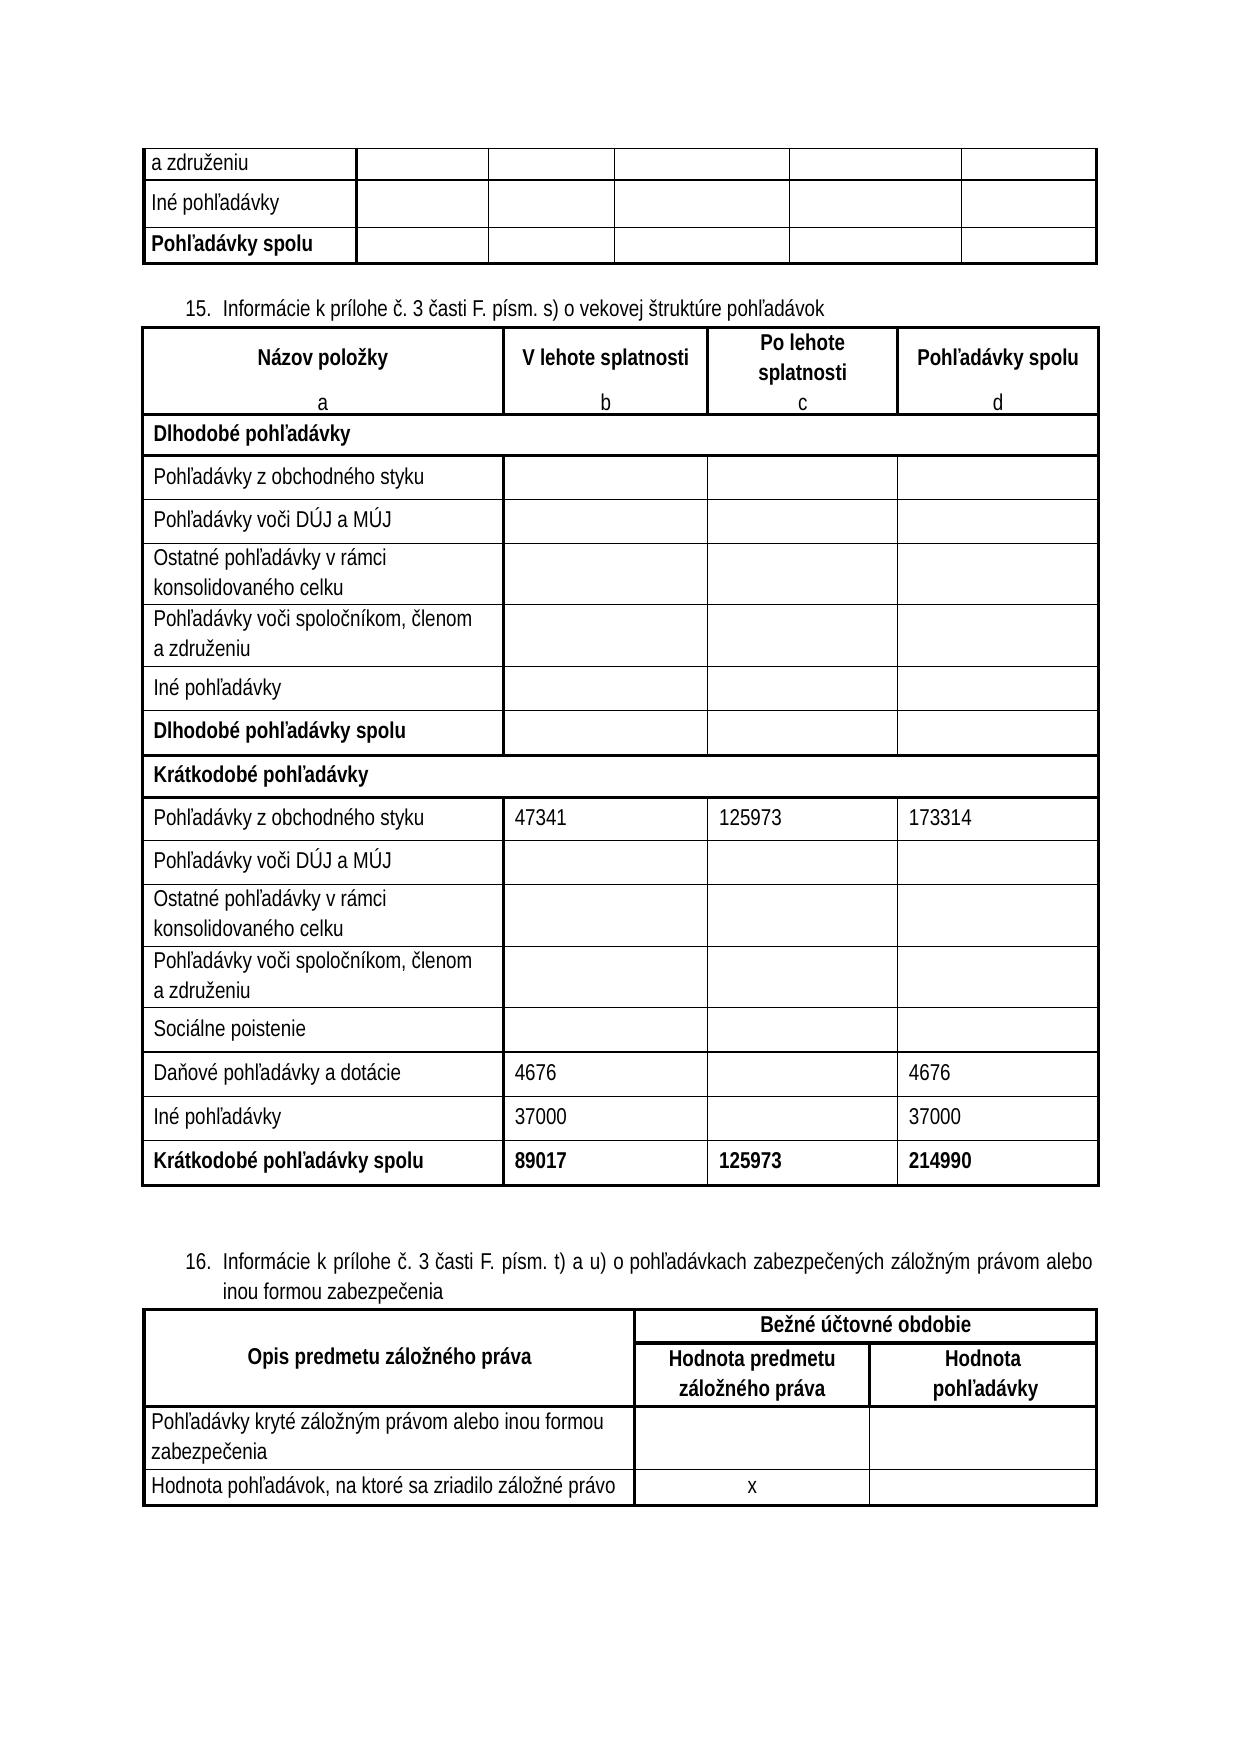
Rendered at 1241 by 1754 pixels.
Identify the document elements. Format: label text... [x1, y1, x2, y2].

table_cell [489, 181, 614, 227]
table_cell [898, 500, 1097, 543]
table_cell [898, 711, 1097, 754]
table_cell 37000 [898, 1097, 1097, 1140]
table_cell Dlhodobé pohľadávky [144, 416, 1097, 454]
table_cell [708, 605, 897, 666]
table_header V lehote splatnosti [505, 329, 706, 389]
table_cell [898, 457, 1097, 498]
table_cell [708, 841, 897, 884]
table_cell [708, 711, 897, 754]
table_cell [708, 544, 897, 604]
table_cell [505, 667, 707, 710]
table_cell [898, 885, 1097, 946]
table_cell 47341 [505, 799, 707, 840]
table_cell [708, 1008, 897, 1051]
table_cell 4676 [898, 1053, 1097, 1096]
table_cell [358, 228, 488, 262]
table_cell [898, 544, 1097, 604]
table_cell [708, 667, 897, 710]
table_cell Sociálne poistenie [144, 1008, 502, 1051]
table_cell [898, 841, 1097, 884]
table_cell Iné pohľadávky [144, 667, 502, 710]
table_cell [790, 181, 961, 227]
table_cell [898, 1008, 1097, 1051]
table_cell [505, 711, 707, 754]
table_cell [962, 228, 1095, 262]
table_cell Hodnota pohľadávok, na ktoré sa zriadilo záložné právo [146, 1470, 633, 1504]
table_header Pohľadávky spolu [899, 329, 1097, 389]
table_cell [870, 1408, 1095, 1468]
table_cell a združeniu [146, 149, 355, 179]
table_cell Pohľadávky voči DÚJ a MÚJ [144, 500, 502, 543]
table_header Bežné účtovné obdobie [636, 1311, 1095, 1341]
table_cell d [899, 389, 1097, 413]
table_cell [708, 500, 897, 543]
table_cell 173314 [898, 799, 1097, 840]
table_cell [615, 181, 789, 227]
table_cell Hodnota pohľadávky [871, 1345, 1095, 1405]
table_header Opis predmetu záložného práva [146, 1311, 633, 1405]
table_cell Pohľadávky voči spoločníkom, členom a združeniu [144, 605, 502, 666]
table_cell Ostatné pohľadávky v rámci konsolidovaného celku [144, 885, 502, 946]
table_cell Dlhodobé pohľadávky spolu [144, 711, 502, 754]
table_cell Pohľadávky spolu [146, 228, 355, 262]
table_cell [708, 457, 897, 498]
table_cell Daňové pohľadávky a dotácie [144, 1053, 502, 1096]
table_cell [615, 149, 789, 179]
table_cell 37000 [505, 1097, 707, 1140]
table_cell a [144, 389, 502, 413]
table_cell 125973 [708, 799, 897, 840]
table_cell [505, 605, 707, 666]
table_cell Pohľadávky z obchodného styku [144, 457, 502, 498]
table_cell 89017 [505, 1141, 707, 1184]
table_cell [505, 885, 707, 946]
table_cell [358, 181, 488, 227]
table_cell Krátkodobé pohľadávky [144, 757, 1097, 796]
table_cell [962, 181, 1095, 227]
table_cell [505, 500, 707, 543]
table_cell [708, 1097, 897, 1140]
table_cell 214990 [898, 1141, 1097, 1184]
table_cell [615, 228, 789, 262]
table_cell [505, 457, 707, 498]
table_header Po lehote splatnosti [709, 329, 896, 389]
table_cell [489, 149, 614, 179]
table_cell b [505, 389, 706, 413]
table_cell Pohľadávky voči DÚJ a MÚJ [144, 841, 502, 884]
table_cell Krátkodobé pohľadávky spolu [144, 1141, 502, 1184]
table_cell 125973 [708, 1141, 897, 1184]
table_cell [505, 1008, 707, 1051]
list Informácie k prílohe č. 3 časti F. písm. t) a u) o pohľadávkach zabezpečených záložným právom alebo inou formou zabezpečenia [185, 1248, 1093, 1304]
table_header Názov položky [144, 329, 502, 389]
table_cell Pohľadávky voči spoločníkom, členom a združeniu [144, 947, 502, 1007]
table_cell [358, 149, 488, 179]
table_cell [898, 667, 1097, 710]
table_cell [790, 149, 961, 179]
table_cell [636, 1408, 869, 1468]
table_cell [505, 841, 707, 884]
table_cell Pohľadávky kryté záložným právom alebo inou formou zabezpečenia [146, 1408, 633, 1468]
table_cell [505, 947, 707, 1007]
table_cell [505, 544, 707, 604]
table_cell [489, 228, 614, 262]
table_cell Ostatné pohľadávky v rámci konsolidovaného celku [144, 544, 502, 604]
table_cell Pohľadávky z obchodného styku [144, 799, 502, 840]
table_cell Iné pohľadávky [144, 1097, 502, 1140]
table_cell [708, 885, 897, 946]
table_cell [870, 1470, 1095, 1504]
table_cell x [636, 1470, 869, 1504]
table_cell 4676 [505, 1053, 707, 1096]
table_cell [898, 605, 1097, 666]
table_cell c [709, 389, 896, 413]
table_cell [708, 1053, 897, 1096]
table_cell Iné pohľadávky [146, 181, 355, 227]
table_cell [708, 947, 897, 1007]
table_cell [898, 947, 1097, 1007]
table_cell Hodnota predmetu záložného práva [636, 1345, 868, 1405]
table_cell [962, 149, 1095, 179]
table_cell [790, 228, 961, 262]
list Informácie k prílohe č. 3 časti F. písm. s) o vekovej štruktúre pohľadávok [185, 295, 1093, 322]
